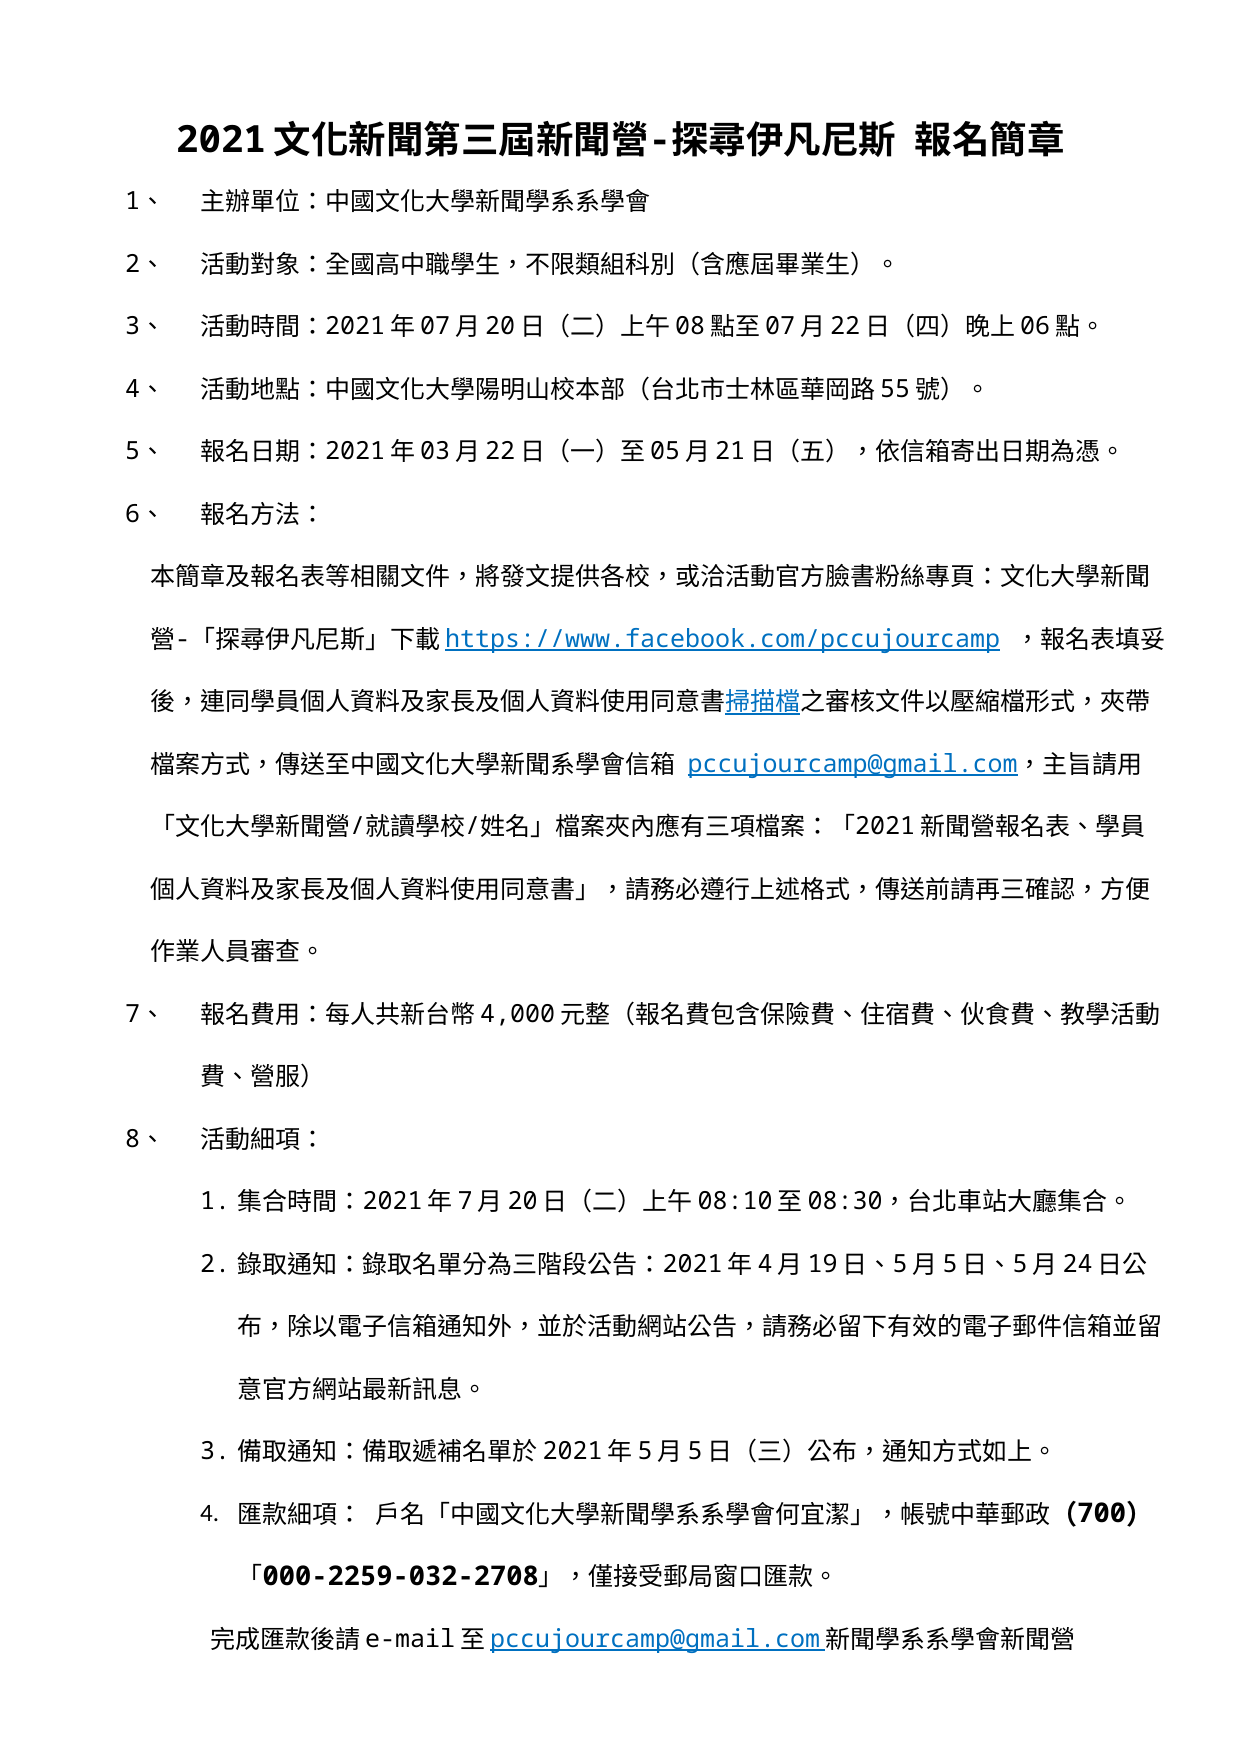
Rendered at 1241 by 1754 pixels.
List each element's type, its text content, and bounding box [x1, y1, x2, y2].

list 錄取通知：錄取名單分為三階段公告：2021年4月19日、5月5日、5月24日公布，除以電子信箱通知外，並於活動網站公告，請務必留下有效的電子郵件信箱並留意官方網站最新訊息。 [200, 1221, 1165, 1408]
list 報名方法： [125, 471, 1165, 533]
text 完成匯款後請e-mail至pccujourcamp@gmail.com新聞學系系學會新聞營 [75, 1596, 1165, 1658]
list 活動時間：2021年07月20日（二）上午08點至07月22日（四）晚上06點。 [125, 283, 1165, 346]
list 匯款細項： 戶名「中國文化大學新聞學系系學會何宜潔」，帳號中華郵政（700）「000-2259-032-2708」，僅接受郵局窗口匯款。 [200, 1471, 1165, 1596]
list 報名費用：每人共新台幣4,000元整（報名費包含保險費、住宿費、伙食費、教學活動費、營服） [125, 971, 1165, 1096]
text 本簡章及報名表等相關文件，將發文提供各校，或洽活動官方臉書粉絲專頁：文化大學新聞營-「探尋伊凡尼斯」下載https://www.facebook.com/pccujourcamp ，報名表填妥後，連同學員個人資料及家長及個人資料使用同意書掃描檔之審核文件以壓縮檔形式，夾帶檔案方式，傳送至中國文化大學新聞系學會信箱 pccujourcamp@gmail.com，主旨請用「文化大學新聞營/就讀學校/姓名」檔案夾內應有三項檔案：「2021新聞營報名表、學員個人資料及家長及個人資料使用同意書」，請務必遵行上述格式，傳送前請再三確認，方便作業人員審查。 [150, 533, 1165, 971]
list 集合時間：2021年7月20日（二）上午08:10至08:30，台北車站大廳集合。 [200, 1158, 1165, 1221]
list 活動細項： [125, 1096, 1165, 1158]
text 2021文化新聞第三屆新聞營-探尋伊凡尼斯 報名簡章 [75, 96, 1165, 158]
list 活動地點：中國文化大學陽明山校本部（台北市士林區華岡路55號）。 [125, 346, 1165, 408]
list 活動對象：全國高中職學生，不限類組科別（含應屆畢業生）。 [125, 221, 1165, 283]
list 主辦單位：中國文化大學新聞學系系學會 [125, 158, 1165, 221]
list 備取通知：備取遞補名單於2021年5月5日（三）公布，通知方式如上。 [200, 1408, 1165, 1471]
list 報名日期：2021年03月22日（一）至05月21日（五），依信箱寄出日期為憑。 [125, 408, 1165, 471]
